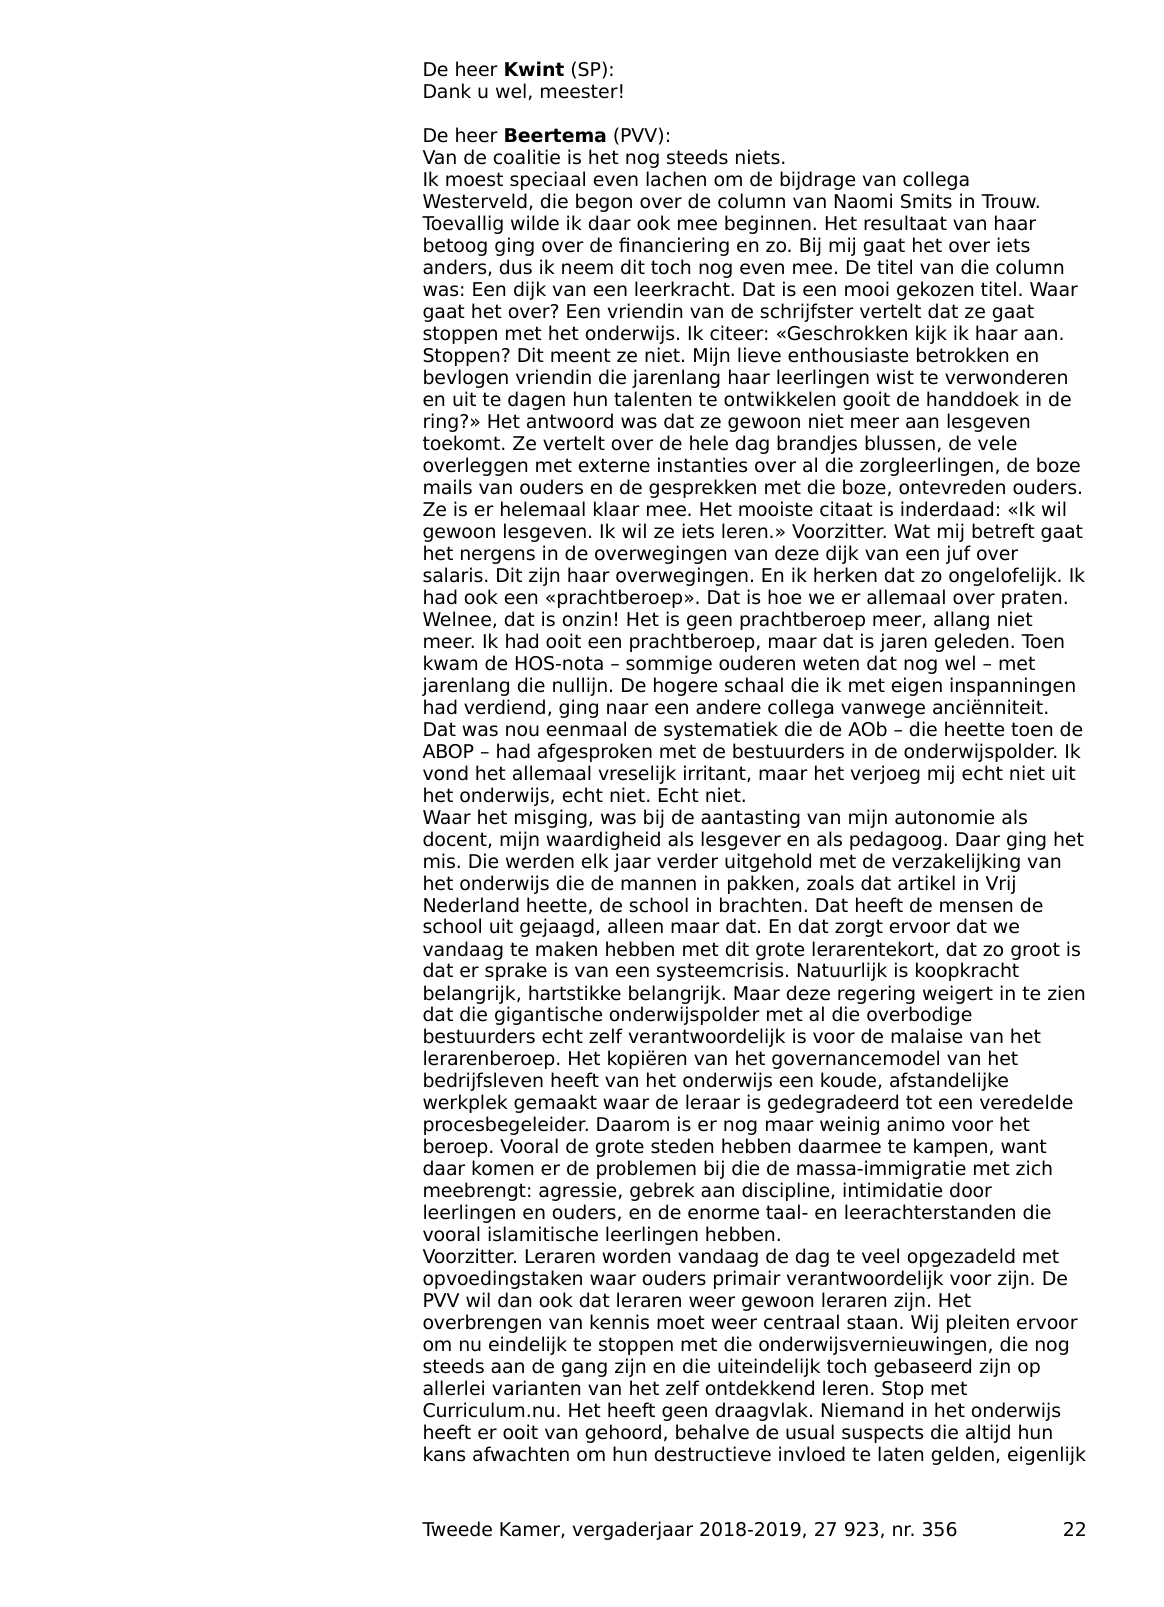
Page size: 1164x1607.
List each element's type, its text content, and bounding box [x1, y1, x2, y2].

text Van de coalitie is het nog steeds niets. [422, 147, 1087, 169]
text Dank u wel, meester! [422, 81, 1087, 103]
text De heer Beertema (PVV): [422, 125, 1087, 147]
text Voorzitter. Leraren worden vandaag de dag te veel opgezadeld met opvoedingstaken waar ouders primair verantwoordelijk voor zijn. De PVV wil dan ook dat leraren weer gewoon leraren zijn. Het overbrengen van kennis moet weer centraal staan. Wij pleiten ervoor om nu eindelijk te stoppen met die onderwijsvernieuwingen, die nog steeds aan de gang zijn en die uiteindelijk toch gebaseerd zijn op allerlei varianten van het zelf ontdekkend leren. Stop met Curriculum.nu. Het heeft geen draagvlak. Niemand in het onderwijs heeft er ooit van gehoord, behalve de usual suspects die altijd hun kans afwachten om hun destructieve invloed te laten gelden, eigenlijk [422, 1246, 1087, 1466]
text Waar het misging, was bij de aantasting van mijn autonomie als docent, mijn waardigheid als lesgever en als pedagoog. Daar ging het mis. Die werden elk jaar verder uitgehold met de verzakelijking van het onderwijs die de mannen in pakken, zoals dat artikel in Vrij Nederland heette, de school in brachten. Dat heeft de mensen de school uit gejaagd, alleen maar dat. En dat zorgt ervoor dat we vandaag te maken hebben met dit grote lerarentekort, dat zo groot is dat er sprake is van een systeemcrisis. Natuurlijk is koopkracht belangrijk, hartstikke belangrijk. Maar deze regering weigert in te zien dat die gigantische onderwijspolder met al die overbodige bestuurders echt zelf verantwoordelijk is voor de malaise van het lerarenberoep. Het kopiëren van het governancemodel van het bedrijfsleven heeft van het onderwijs een koude, afstandelijke werkplek gemaakt waar de leraar is gedegradeerd tot een veredelde procesbegeleider. Daarom is er nog maar weinig animo voor het beroep. Vooral de grote steden hebben daarmee te kampen, want daar komen er de problemen bij die de massa-immigratie met zich meebrengt: agressie, gebrek aan discipline, intimidatie door leerlingen en ouders, en de enorme taal- en leerachterstanden die vooral islamitische leerlingen hebben. [422, 807, 1087, 1246]
text De heer Kwint (SP): [422, 59, 1087, 81]
text Ik moest speciaal even lachen om de bijdrage van collega Westerveld, die begon over de column van Naomi Smits in Trouw. Toevallig wilde ik daar ook mee beginnen. Het resultaat van haar betoog ging over de financiering en zo. Bij mij gaat het over iets anders, dus ik neem dit toch nog even mee. De titel van die column was: Een dijk van een leerkracht. Dat is een mooi gekozen titel. Waar gaat het over? Een vriendin van de schrijfster vertelt dat ze gaat stoppen met het onderwijs. Ik citeer: «Geschrokken kijk ik haar aan. Stoppen? Dit meent ze niet. Mijn lieve enthousiaste betrokken en bevlogen vriendin die jarenlang haar leerlingen wist te verwonderen en uit te dagen hun talenten te ontwikkelen gooit de handdoek in de ring?» Het antwoord was dat ze gewoon niet meer aan lesgeven toekomt. Ze vertelt over de hele dag brandjes blussen, de vele overleggen met externe instanties over al die zorgleerlingen, de boze mails van ouders en de gesprekken met die boze, ontevreden ouders. Ze is er helemaal klaar mee. Het mooiste citaat is inderdaad: «Ik wil gewoon lesgeven. Ik wil ze iets leren.» Voorzitter. Wat mij betreft gaat het nergens in de overwegingen van deze dijk van een juf over salaris. Dit zijn haar overwegingen. En ik herken dat zo ongelofelijk. Ik had ook een «prachtberoep». Dat is hoe we er allemaal over praten. Welnee, dat is onzin! Het is geen prachtberoep meer, allang niet meer. Ik had ooit een prachtberoep, maar dat is jaren geleden. Toen kwam de HOS-nota – sommige ouderen weten dat nog wel – met jarenlang die nullijn. De hogere schaal die ik met eigen inspanningen had verdiend, ging naar een andere collega vanwege anciënniteit. Dat was nou eenmaal de systematiek die de AOb – die heette toen de ABOP – had afgesproken met de bestuurders in de onderwijspolder. Ik vond het allemaal vreselijk irritant, maar het verjoeg mij echt niet uit het onderwijs, echt niet. Echt niet. [422, 169, 1087, 807]
